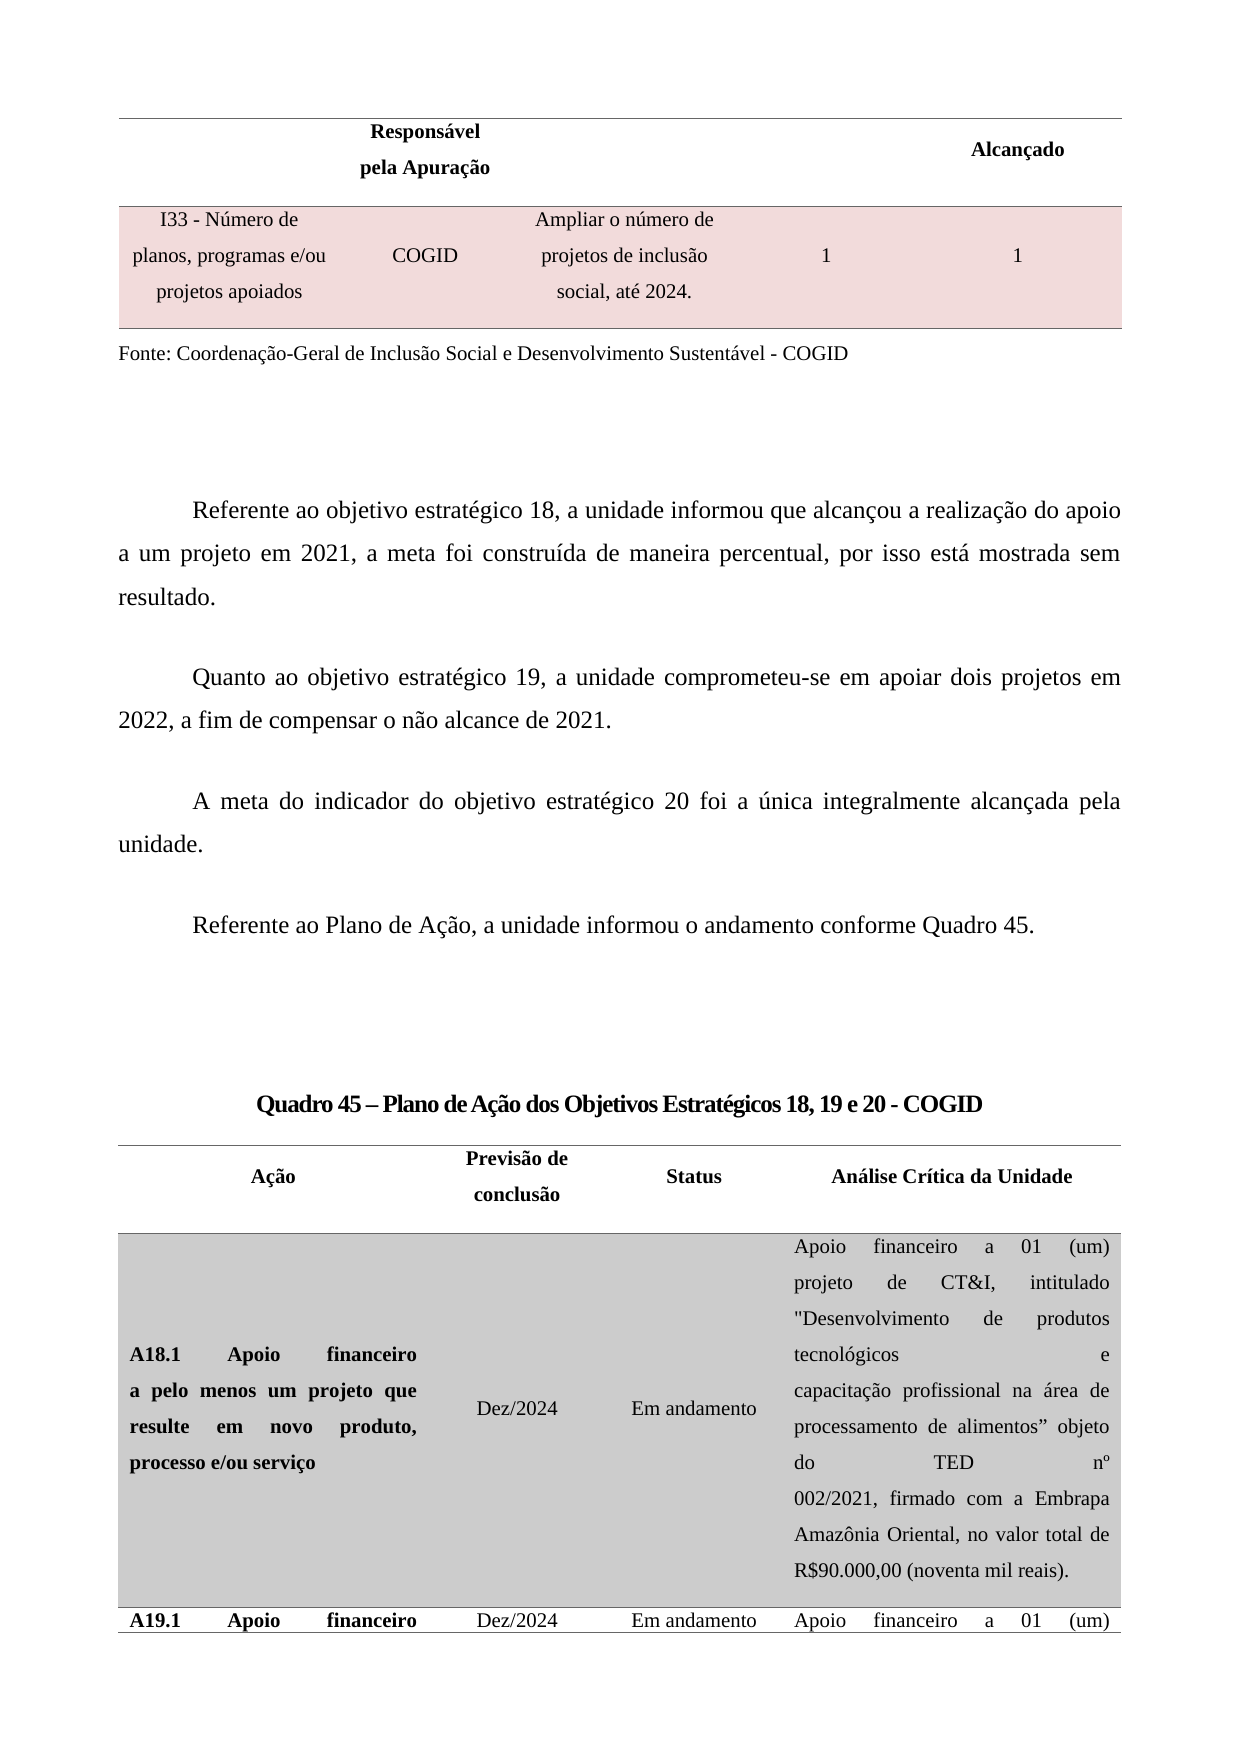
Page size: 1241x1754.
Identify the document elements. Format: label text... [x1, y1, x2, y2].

table_cell 1 [914, 207, 1122, 328]
table_header [510, 119, 738, 206]
table_header Alcançado [914, 119, 1122, 206]
table_header Análise Crítica da Unidade [783, 1146, 1121, 1233]
table_cell Apoio financeiro a 01 (um) [783, 1608, 1121, 1632]
table_cell A19.1 Apoio financeiro [118, 1608, 428, 1632]
text Quanto ao objetivo estratégico 19, a unidade comprometeu-se em apoiar dois projetos em 2022, a fim de compensar o não alcance de 2021. [118, 662, 1122, 734]
table_cell I33 - Número de planos, programas e/ou projetos apoiados [119, 207, 340, 328]
table_cell Em andamento [605, 1234, 783, 1607]
table_header Previsão de conclusão [428, 1146, 605, 1233]
table_cell COGID [340, 207, 510, 328]
table_cell Em andamento [605, 1608, 783, 1632]
table_header [119, 119, 340, 206]
table_header Responsável pela Apuração [340, 119, 510, 206]
table_cell Ampliar o número de projetos de inclusão social, até 2024. [510, 207, 738, 328]
table_header [738, 119, 914, 206]
text Referente ao Plano de Ação, a unidade informou o andamento conforme Quadro 45. [118, 910, 1122, 938]
text Fonte: Coordenação-Geral de Inclusão Social e Desenvolvimento Sustentável - COGID [118, 341, 1122, 365]
table_cell Apoio financeiro a 01 (um) projeto de CT&I, intitulado "Desenvolvimento de produtos tecnológicos e capacitação profissional na área de processamento de alimentos” objeto do TED nº 002/2021, firmado com a Embrapa Amazônia Oriental, no valor total de R$90.000,00 (noventa mil reais). [783, 1234, 1121, 1607]
table_header Status [605, 1146, 783, 1233]
table_cell A18.1 Apoio financeiro a pelo menos um projeto que resulte em novo produto, processo e/ou serviço [118, 1234, 428, 1607]
text Referente ao objetivo estratégico 18, a unidade informou que alcançou a realização do apoio a um projeto em 2021, a meta foi construída de maneira percentual, por isso está mostrada sem resultado. [118, 495, 1122, 610]
table_cell Dez/2024 [428, 1234, 605, 1607]
table_cell Dez/2024 [428, 1608, 605, 1632]
text A meta do indicador do objetivo estratégico 20 foi a única integralmente alcançada pela unidade. [118, 786, 1122, 858]
text Quadro 45 – Plano de Ação dos Objetivos Estratégicos 18, 19 e 20 - COGID [118, 1089, 1122, 1118]
table_header Ação [118, 1146, 428, 1233]
table_cell 1 [738, 207, 914, 328]
